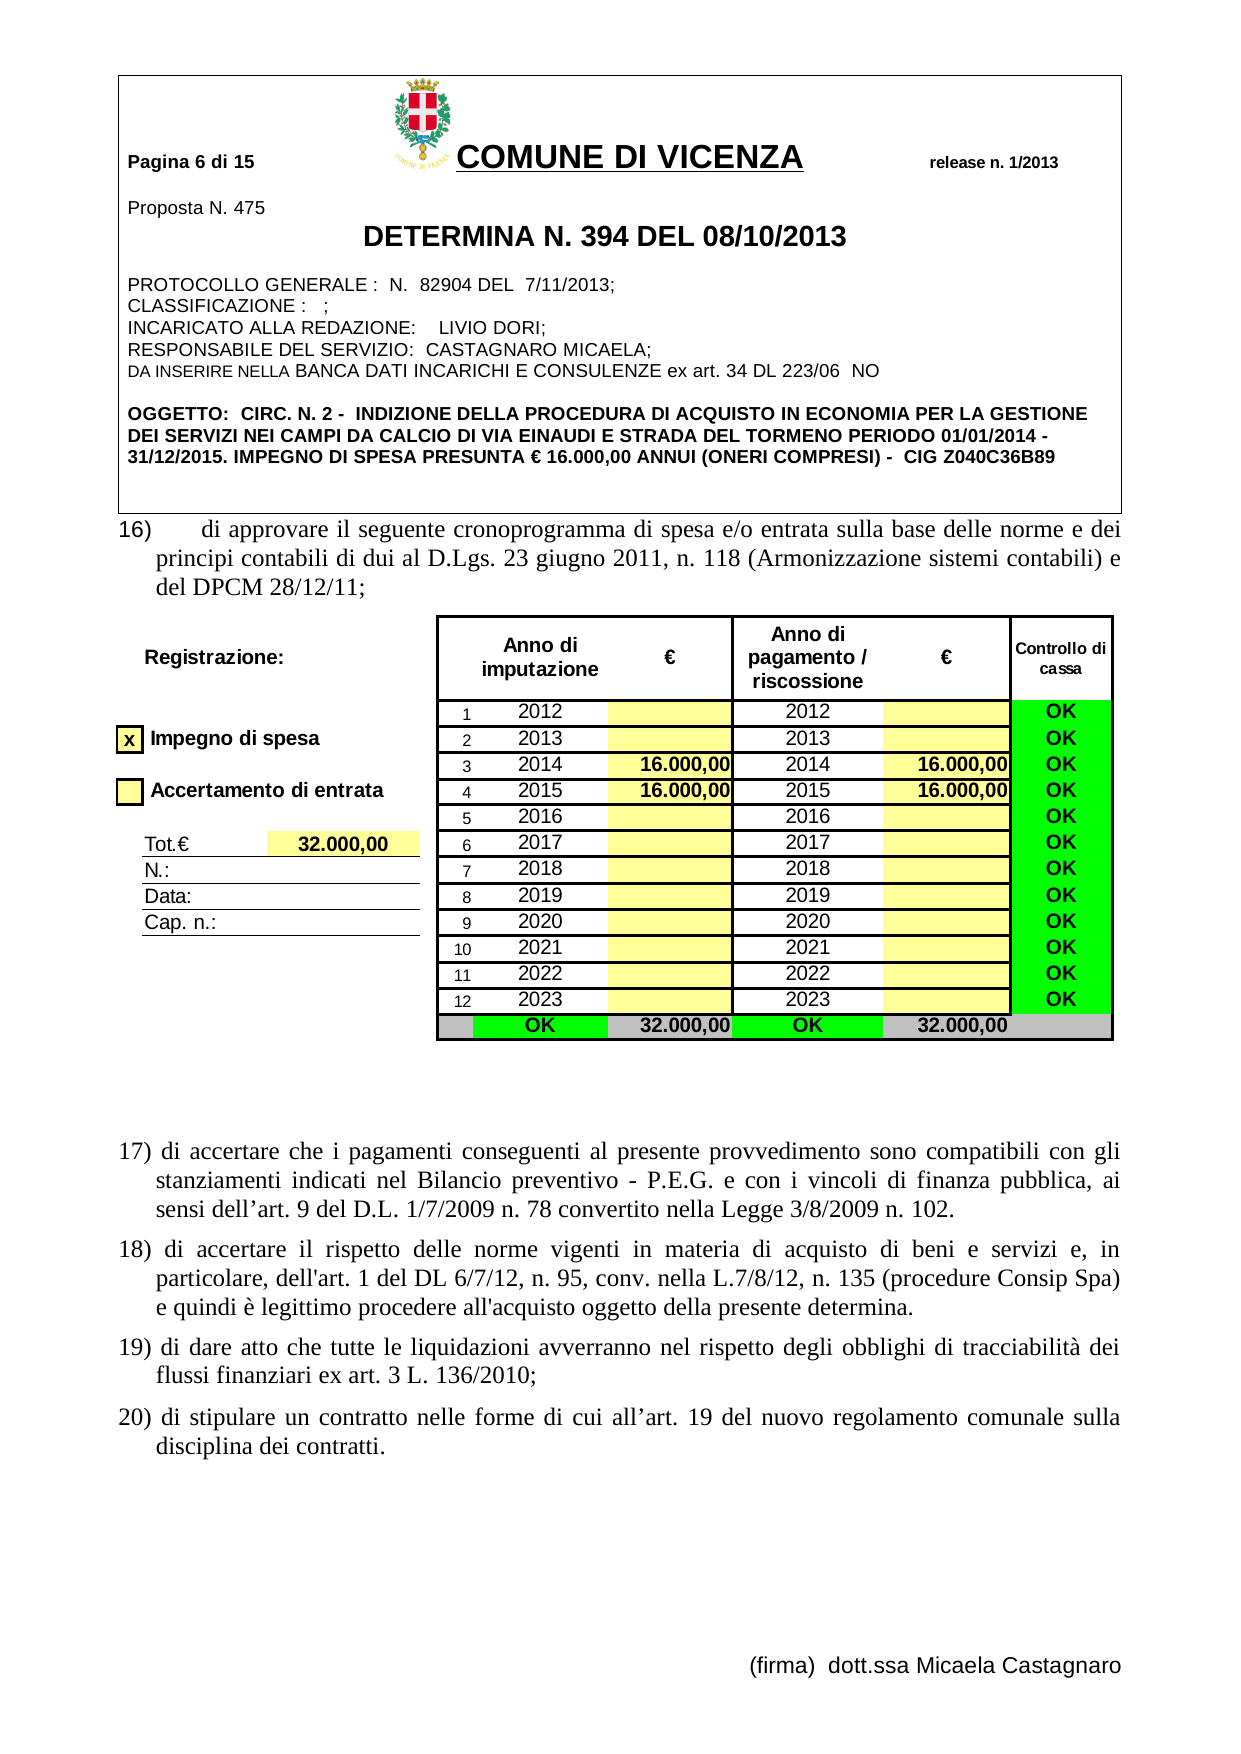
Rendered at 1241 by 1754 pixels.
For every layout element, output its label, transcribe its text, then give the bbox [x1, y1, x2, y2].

picture [394, 78, 451, 169]
list di approvare il seguente cronoprogramma di spesa e/o entrata sulla base delle norme e dei principi contabili di dui al D.Lgs. 23 giugno 2011, n. 118 (Armonizzazione sistemi contabili) e del DPCM 28/12/11; [118, 514, 1122, 601]
text 19) di dare atto che tutte le liquidazioni avverranno nel rispetto degli obblighi di tracciabilità dei flussi finanziari ex art. 3 L. 136/2010; [118, 1331, 1122, 1389]
text 20) di stipulare un contratto nelle forme di cui all’art. 19 del nuovo regolamento comunale sulla disciplina dei contratti. [118, 1402, 1122, 1460]
text 17) di accertare che i pagamenti conseguenti al presente provvedimento sono compatibili con gli stanziamenti indicati nel Bilancio preventivo - P.E.G. e con i vincoli di finanza pubblica, ai sensi dell’art. 9 del D.L. 1/7/2009 n. 78 convertito nella Legge 3/8/2009 n. 102. [118, 1136, 1122, 1223]
text 18) di accertare il rispetto delle norme vigenti in materia di acquisto di beni e servizi e, in particolare, dell'art. 1 del DL 6/7/12, n. 95, conv. nella L.7/8/12, n. 135 (procedure Consip Spa) e quindi è legittimo procedere all'acquisto oggetto della presente determina. [118, 1234, 1122, 1321]
